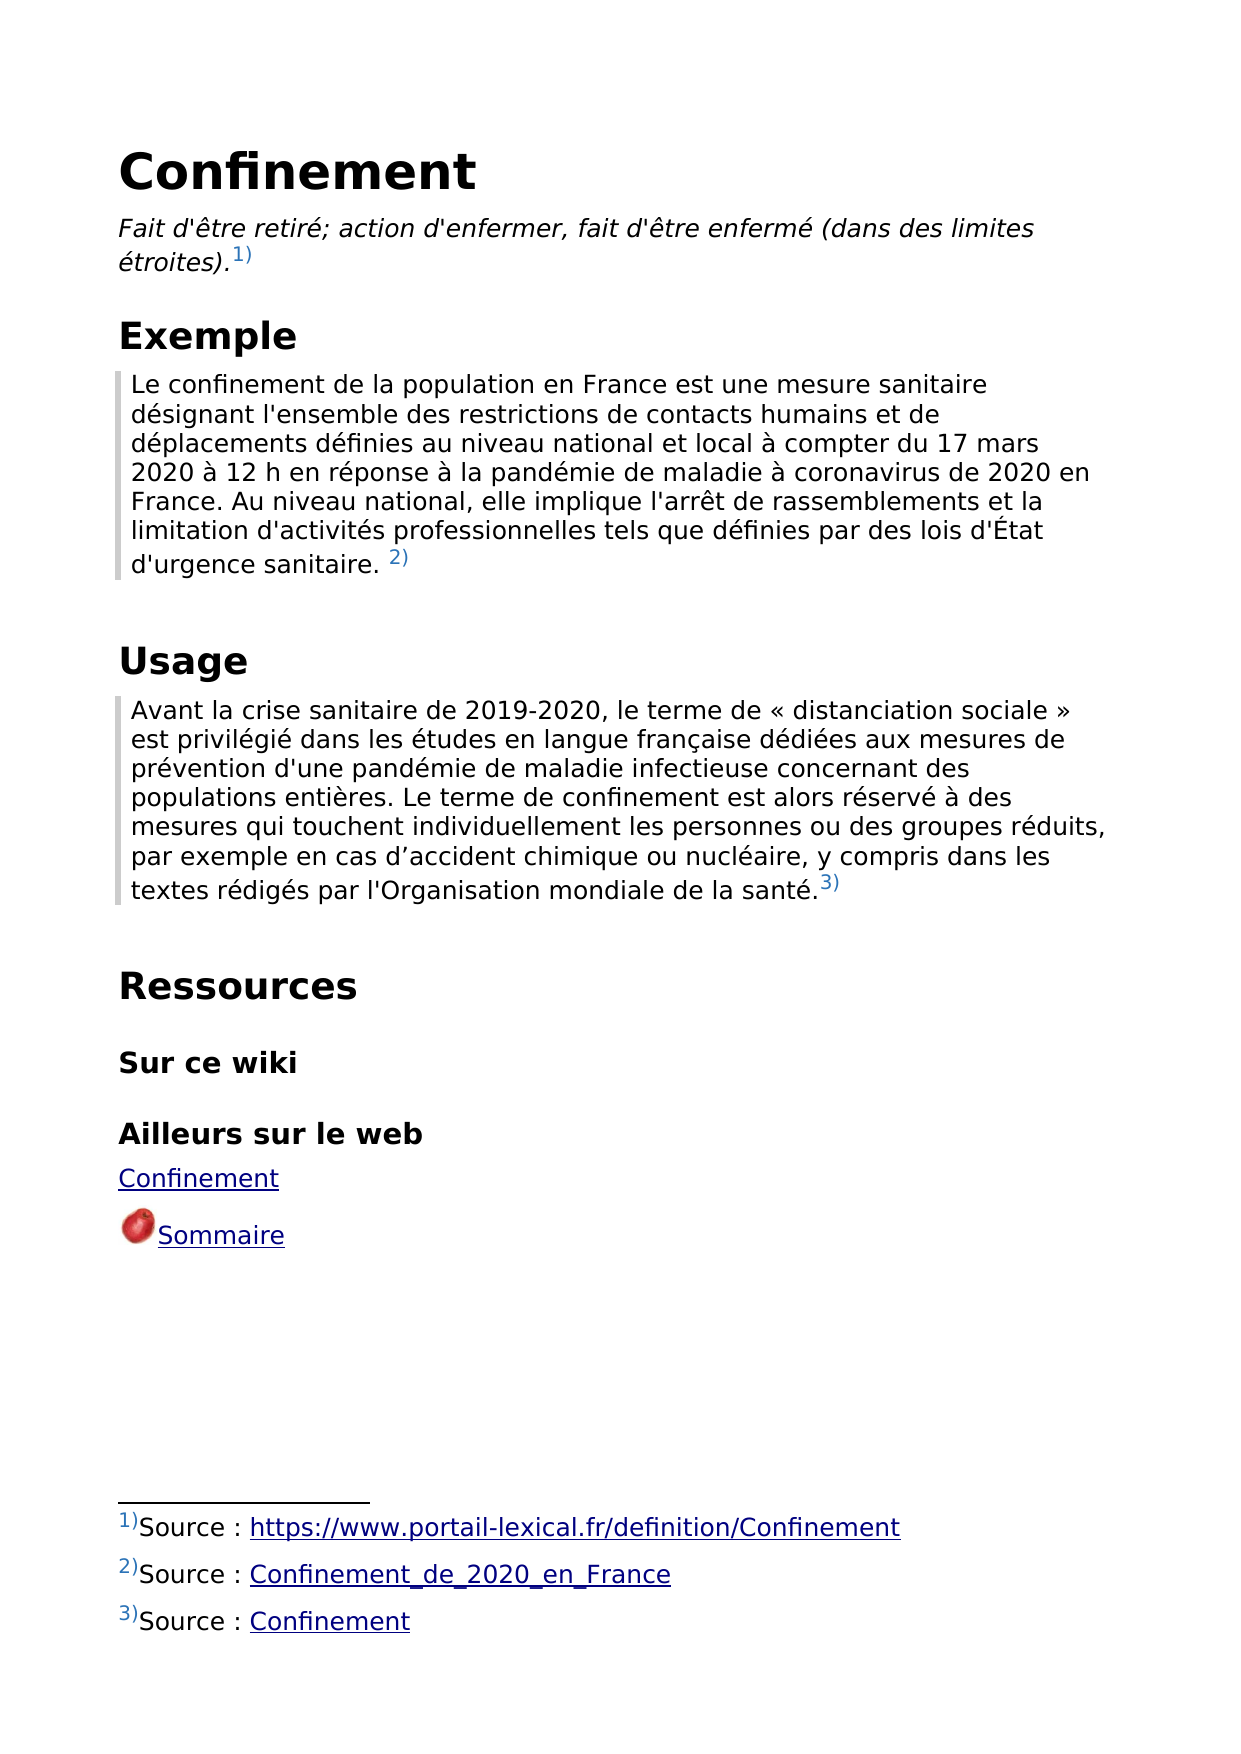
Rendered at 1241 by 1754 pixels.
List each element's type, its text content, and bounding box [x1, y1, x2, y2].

text Confinement [118, 1164, 1122, 1193]
subtitle Confinement [118, 143, 1122, 201]
subtitle Usage [118, 640, 1122, 683]
text Fait d'être retiré; action d'enfermer, fait d'être enfermé (dans des limites étroites). [118, 214, 1122, 277]
subtitle Ailleurs sur le web [118, 1118, 1122, 1152]
picture [118, 1205, 158, 1245]
table_header Le confinement de la population en France est une mesure sanitaire désignant l'ensemble des restrictions de contacts humains et de déplacements définies au niveau national et local à compter du 17 mars 2020 à 12 h en réponse à la pandémie de maladie à coronavirus de 2020 en France. Au niveau national, elle implique l'arrêt de rassemblements et la limitation d'activités professionnelles tels que définies par des lois d'État d'urgence sanitaire. [121, 371, 1122, 580]
subtitle Exemple [118, 314, 1122, 358]
text Sommaire [118, 1206, 1122, 1251]
text Source : https://www.portail-lexical.fr/definition/Confinement [118, 1509, 1122, 1543]
subtitle Sur ce wiki [118, 1046, 1122, 1080]
table_header Avant la crise sanitaire de 2019-2020, le terme de « distanciation sociale » est privilégié dans les études en langue française dédiées aux mesures de prévention d'une pandémie de maladie infectieuse concernant des populations entières. Le terme de confinement est alors réservé à des mesures qui touchent individuellement les personnes ou des groupes réduits, par exemple en cas d’accident chimique ou nucléaire, y compris dans les textes rédigés par l'Organisation mondiale de la santé. [121, 696, 1122, 905]
subtitle Ressources [118, 965, 1122, 1009]
